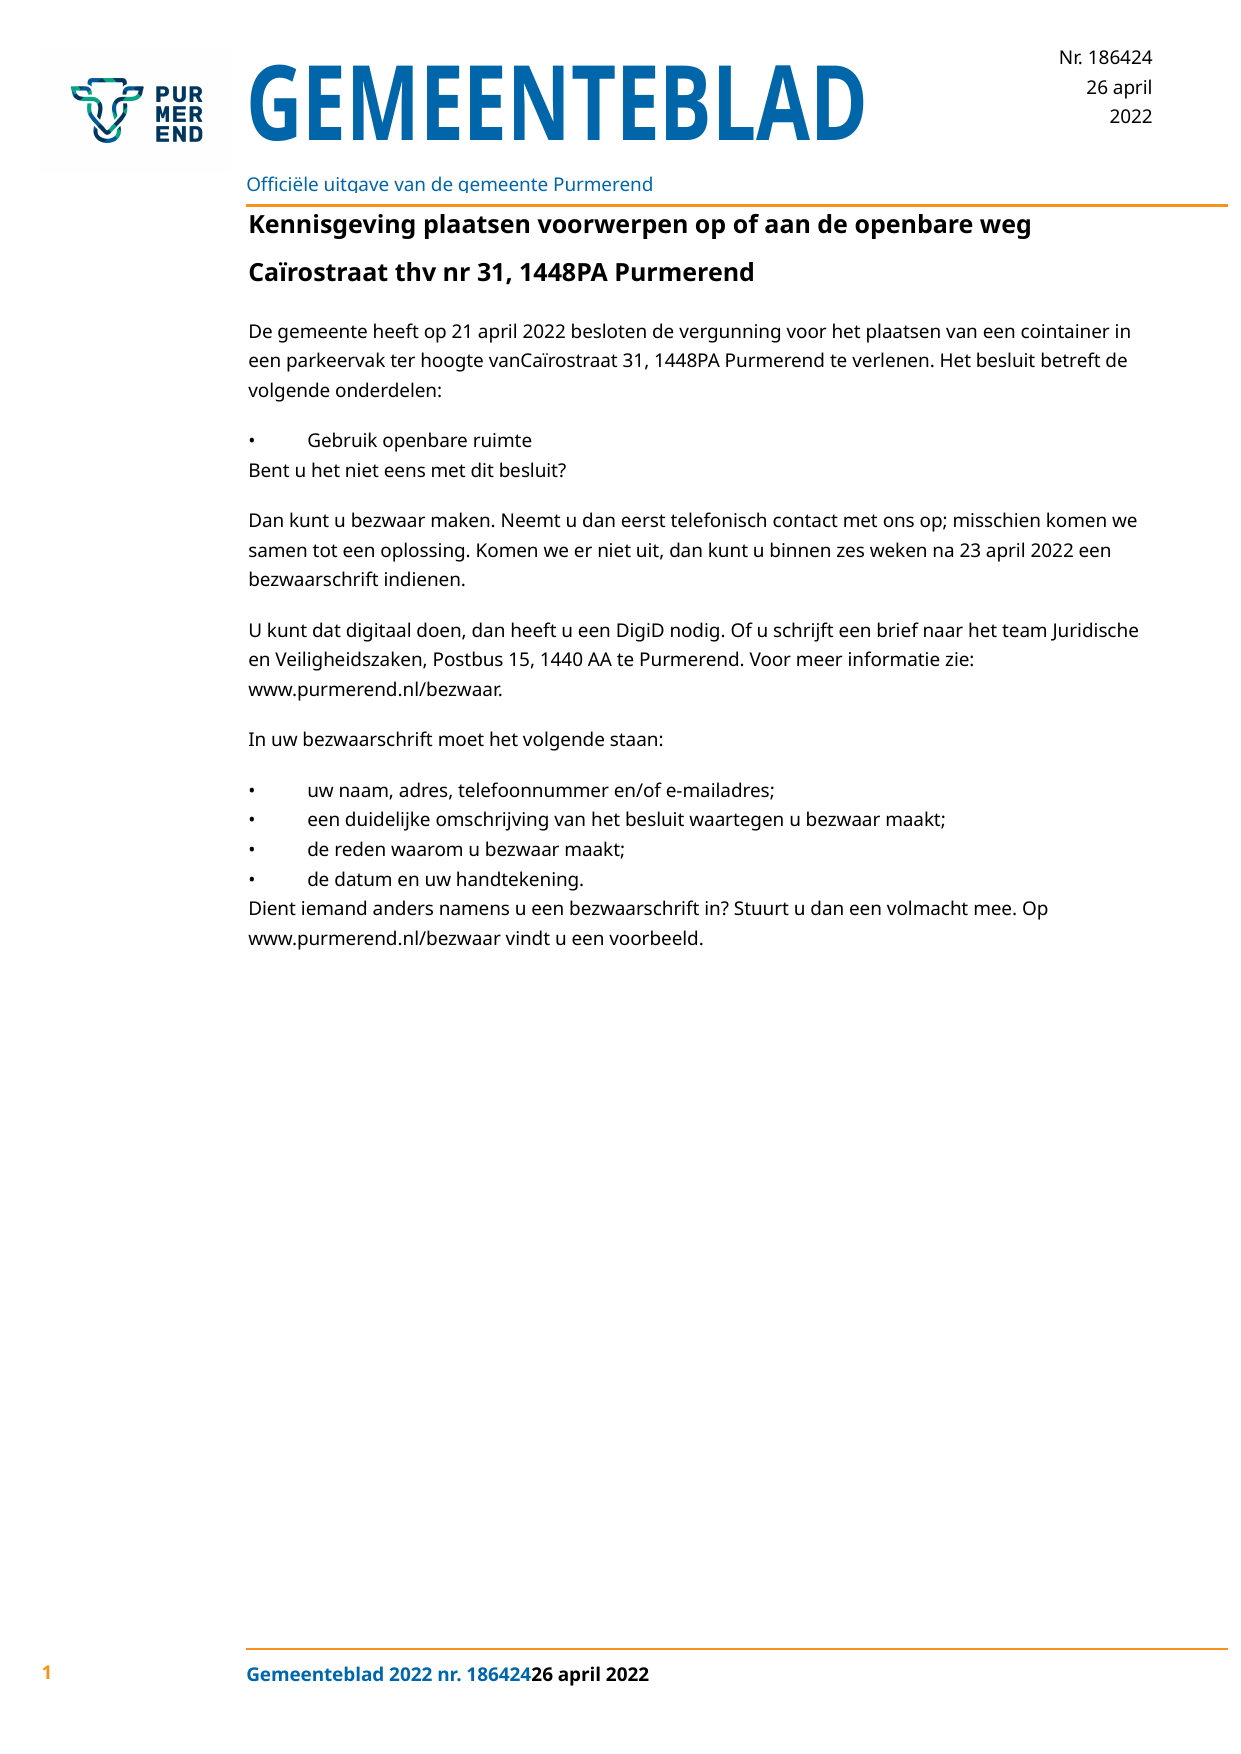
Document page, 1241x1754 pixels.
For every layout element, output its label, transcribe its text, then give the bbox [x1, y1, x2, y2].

text U kunt dat digitaal doen, dan heeft u een DigiD nodig. Of u schrijft een brief naar het team Juridische en Veiligheidszaken, Postbus 15, 1440 AA te Purmerend. Voor meer informatie zie: www.purmerend.nl/bezwaar. [248, 617, 1152, 702]
list de datum en uw handtekening. [248, 866, 1152, 892]
text In uw bezwaarschrift moet het volgende staan: [248, 727, 1152, 752]
list een duidelijke omschrijving van het besluit waartegen u bezwaar maakt; [248, 807, 1152, 832]
list Gebruik openbare ruimte [248, 427, 1152, 453]
text Dient iemand anders namens u een bezwaarschrift in? Stuurt u dan een volmacht mee. Op www.purmerend.nl/bezwaar vindt u een voorbeeld. [248, 895, 1152, 951]
list de reden waarom u bezwaar maakt; [248, 836, 1152, 862]
text Kennisgeving plaatsen voorwerpen op of aan de openbare weg Caïrostraat thv nr 31, 1448PA Purmerend [248, 207, 1152, 288]
picture [41, 47, 231, 172]
text Bent u het niet eens met dit besluit? [248, 457, 1152, 483]
text De gemeente heeft op 21 april 2022 besloten de vergunning voor het plaatsen van een cointainer in een parkeervak ter hoogte vanCaïrostraat 31, 1448PA Purmerend te verlenen. Het besluit betreft de volgende onderdelen: [248, 318, 1152, 403]
text Dan kunt u bezwaar maken. Neemt u dan eerst telefonisch contact met ons op; misschien komen we samen tot een oplossing. Komen we er niet uit, dan kunt u binnen zes weken na 23 april 2022 een bezwaarschrift indienen. [248, 507, 1152, 592]
list uw naam, adres, telefoonnummer en/of e-mailadres; [248, 777, 1152, 803]
